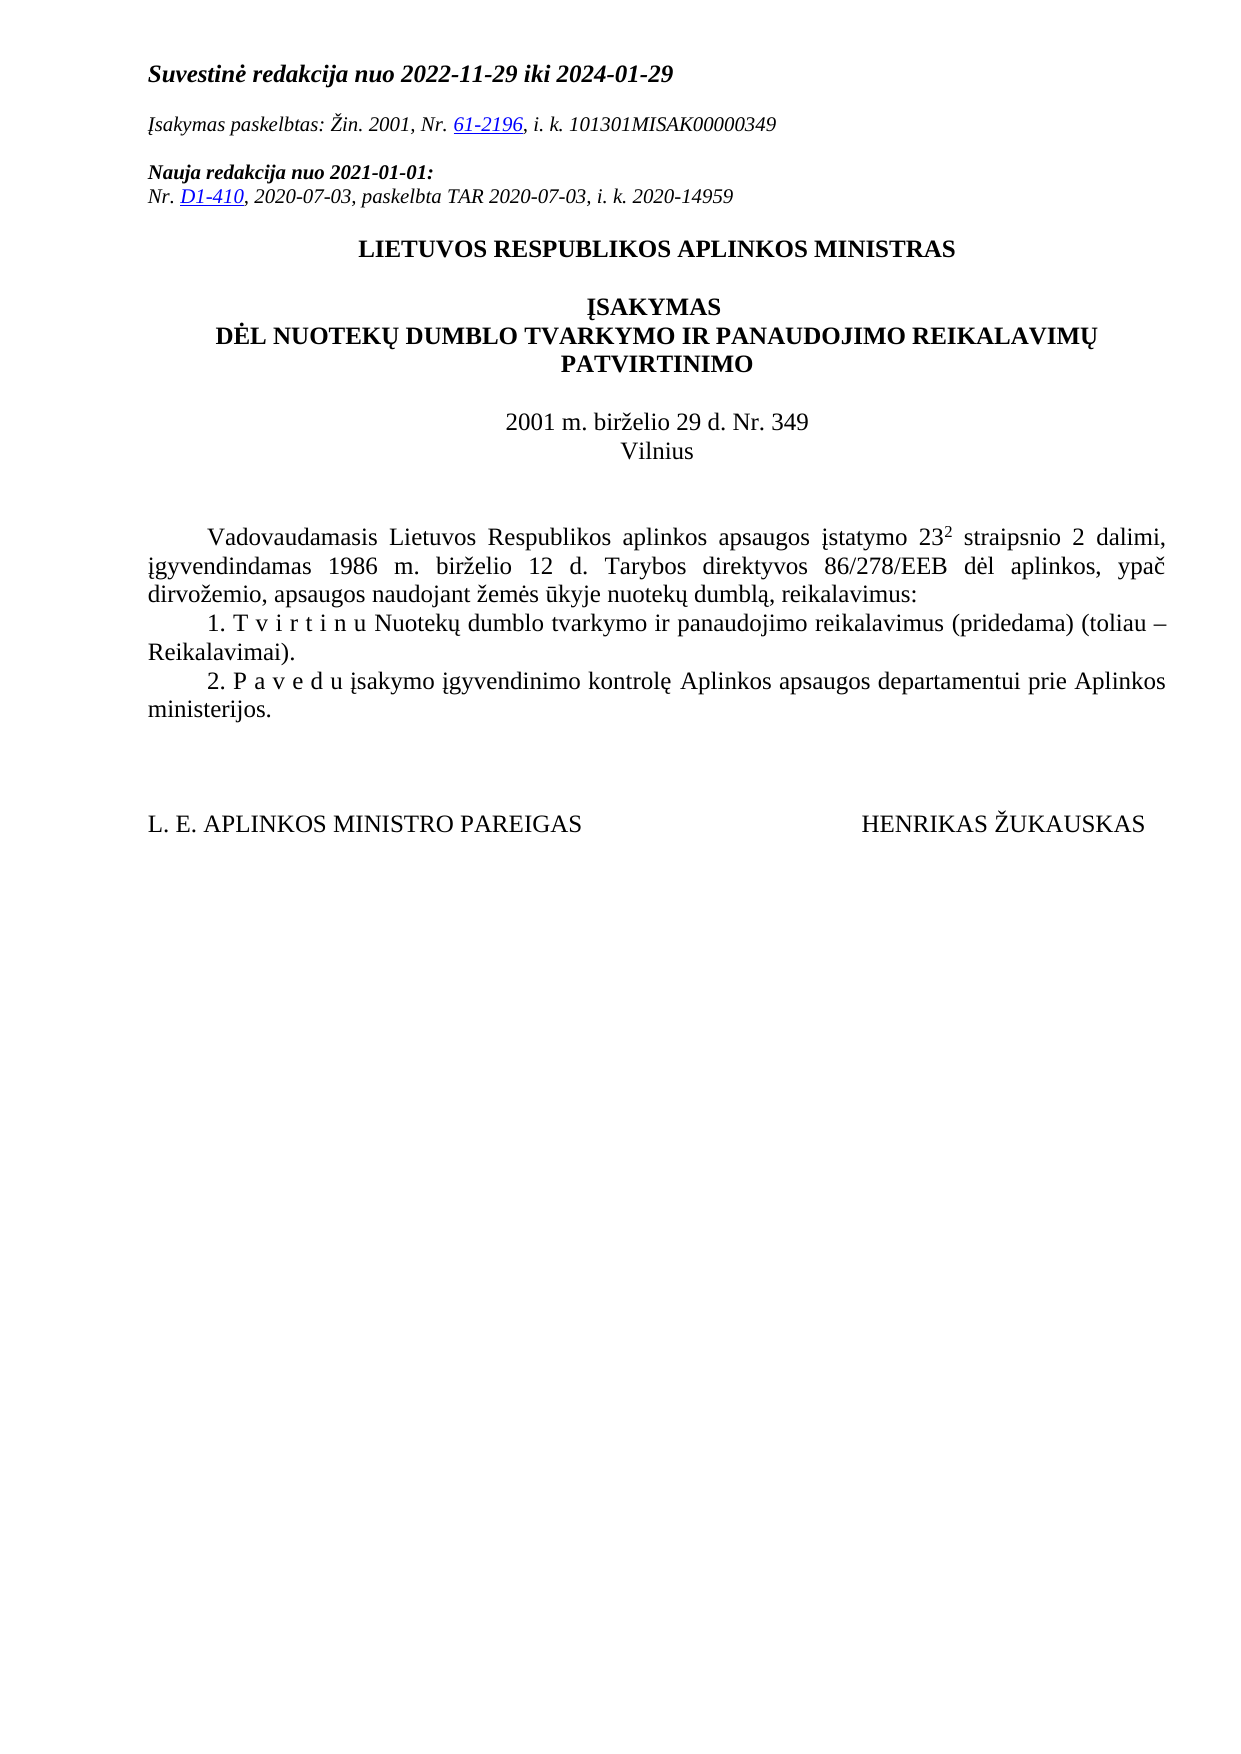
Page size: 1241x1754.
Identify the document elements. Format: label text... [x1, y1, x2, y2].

text Vilnius [148, 436, 1166, 464]
text 2001 m. birželio 29 d. Nr. 349 [148, 407, 1166, 436]
text 2. P a v e d u įsakymo įgyvendinimo kontrolę Aplinkos apsaugos departamentui prie Aplinkos ministerijos. [148, 666, 1166, 723]
text ĮSAKYMAS [148, 292, 1166, 321]
text Vadovaudamasis Lietuvos Respublikos aplinkos apsaugos įstatymo 232 straipsnio 2 dalimi, įgyvendindamas 1986 m. birželio 12 d. Tarybos direktyvos 86/278/EEB dėl aplinkos, ypač dirvožemio, apsaugos naudojant žemės ūkyje nuotekų dumblą, reikalavimus: [148, 522, 1166, 608]
text 1. T v i r t i n u Nuotekų dumblo tvarkymo ir panaudojimo reikalavimus (pridedama) (toliau – Reikalavimai). [148, 608, 1166, 666]
text Nr. D1-410, 2020-07-03, paskelbta TAR 2020-07-03, i. k. 2020-14959 [148, 184, 1166, 208]
text L. E. APLINKOS MINISTRO PAREIGAS HENRIKAS ŽUKAUSKAS [148, 809, 1166, 838]
text Suvestinė redakcija nuo 2022-11-29 iki 2024-01-29 [148, 59, 1166, 88]
text LIETUVOS RESPUBLIKOS APLINKOS MINISTRAS [148, 234, 1166, 263]
text DĖL NUOTEKŲ DUMBLO tvarkymo ir panaudojimo REIKALAVIMŲ PATVIRTINIMO [148, 321, 1166, 378]
text Nauja redakcija nuo 2021-01-01: [148, 160, 1166, 184]
text Įsakymas paskelbtas: Žin. 2001, Nr. 61-2196, i. k. 101301MISAK00000349 [148, 112, 1166, 136]
